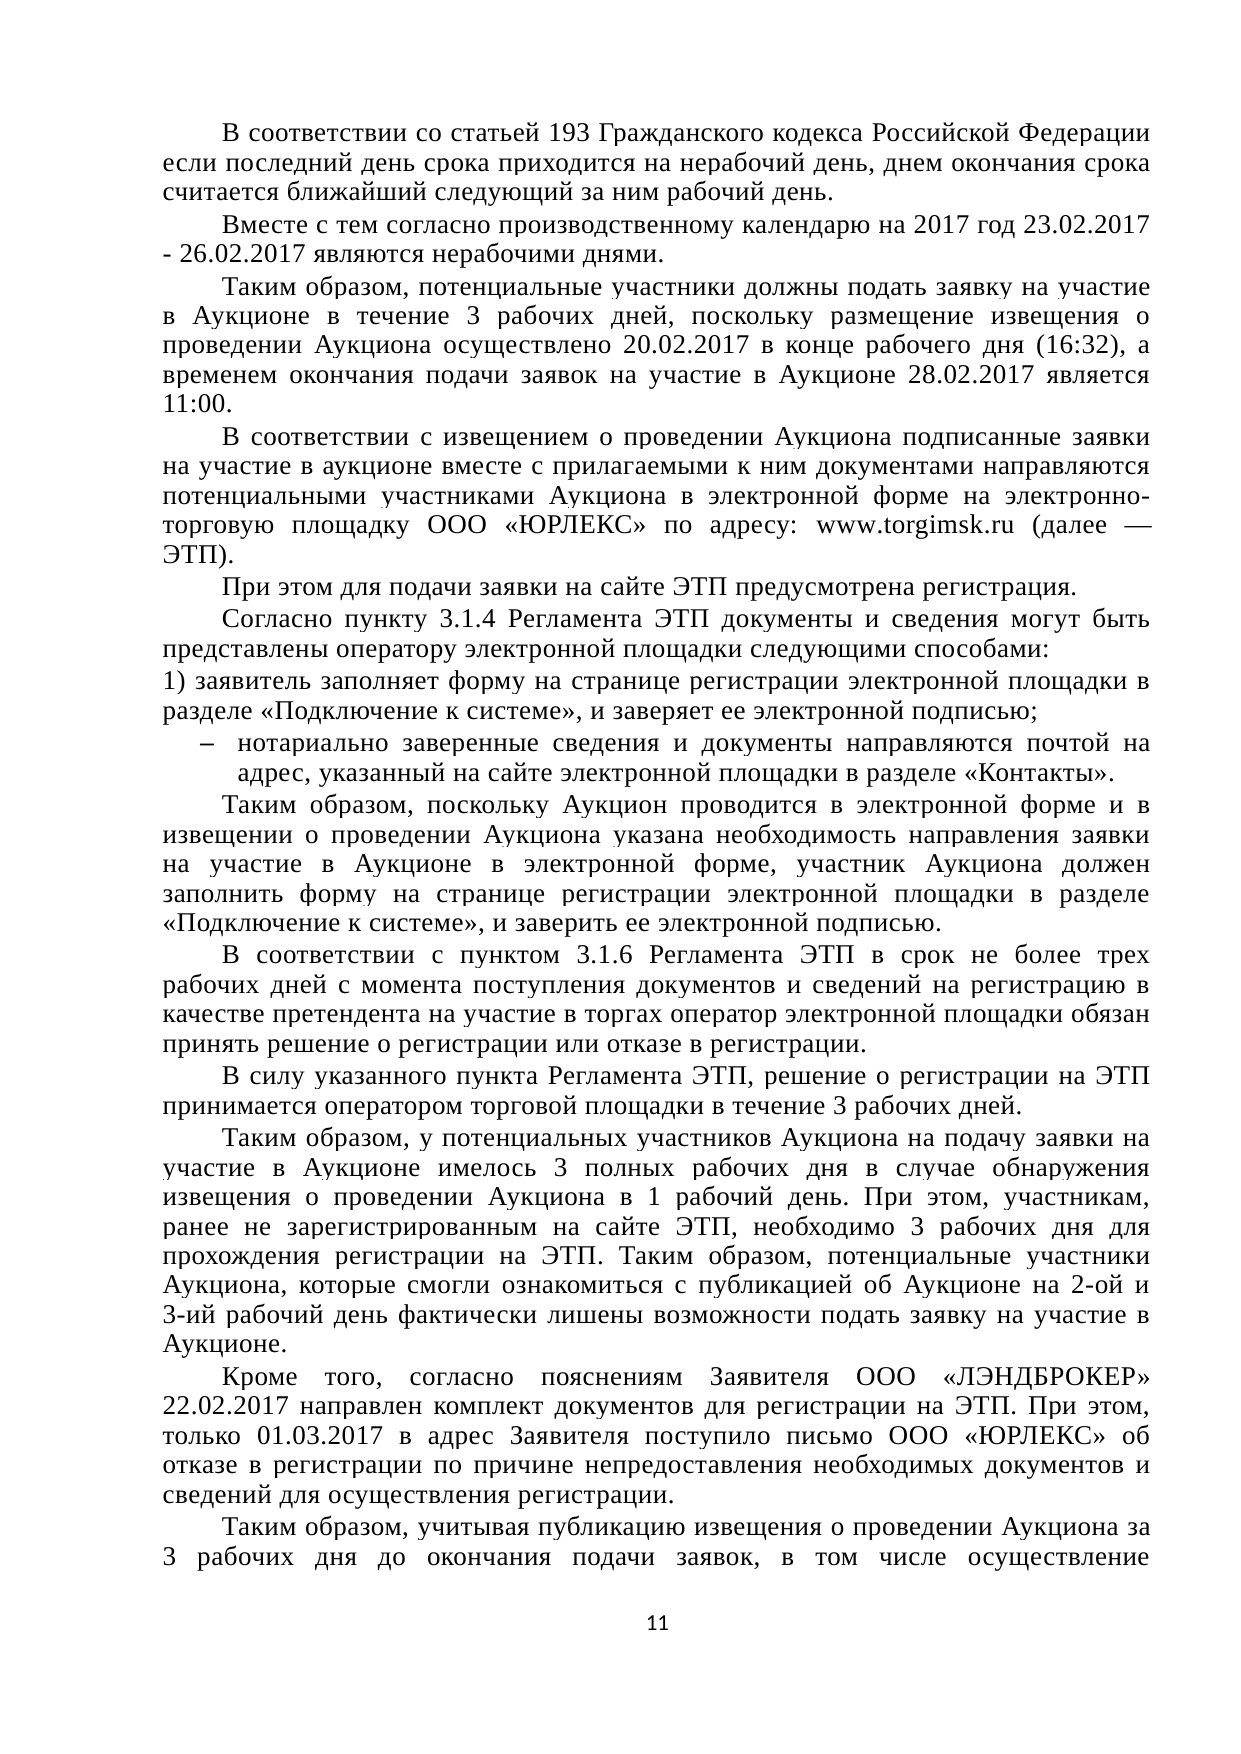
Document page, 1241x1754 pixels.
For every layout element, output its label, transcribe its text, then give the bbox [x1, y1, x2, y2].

list нотариально заверенные сведения и документы направляются почтой на адрес, указанный на сайте электронной площадки в разделе «Контакты». [200, 728, 1152, 787]
text Кроме того, согласно пояснениям Заявителя ООО «ЛЭНДБРОКЕР» 22.02.2017 направлен комплект документов для регистрации на ЭТП. При этом, только 01.03.2017 в адрес Заявителя поступило письмо ООО «ЮРЛЕКС» об отказе в регистрации по причине непредоставления необходимых документов и сведений для осуществления регистрации. [162, 1362, 1152, 1509]
text 1) заявитель заполняет форму на странице регистрации электронной площадки в разделе «Подключение к системе», и заверяет ее электронной подписью; [162, 666, 1152, 725]
text В соответствии со статьей 193 Гражданского кодекса Российской Федерации если последний день срока приходится на нерабочий день, днем окончания срока считается ближайший следующий за ним рабочий день. [162, 118, 1152, 207]
text При этом для подачи заявки на сайте ЭТП предусмотрена регистрация. [162, 572, 1152, 601]
text В силу указанного пункта Регламента ЭТП, решение о регистрации на ЭТП принимается оператором торговой площадки в течение 3 рабочих дней. [162, 1061, 1152, 1120]
text В соответствии с извещением о проведении Аукциона подписанные заявки на участие в аукционе вместе с прилагаемыми к ним документами направляются потенциальными участниками Аукциона в электронной форме на электронно-торговую площадку ООО «ЮРЛЕКС» по адресу: www.torgimsk.ru (далее — ЭТП). [162, 422, 1152, 569]
text В соответствии с пунктом 3.1.6 Регламента ЭТП в срок не более трех рабочих дней с момента поступления документов и сведений на регистрацию в качестве претендента на участие в торгах оператор электронной площадки обязан принять решение о регистрации или отказе в регистрации. [162, 940, 1152, 1058]
text Таким образом, у потенциальных участников Аукциона на подачу заявки на участие в Аукционе имелось 3 полных рабочих дня в случае обнаружения извещения о проведении Аукциона в 1 рабочий день. При этом, участникам, ранее не зарегистрированным на сайте ЭТП, необходимо 3 рабочих дня для прохождения регистрации на ЭТП. Таким образом, потенциальные участники Аукциона, которые смогли ознакомиться с публикацией об Аукционе на 2-ой и 3-ий рабочий день фактически лишены возможности подать заявку на участие в Аукционе. [162, 1123, 1152, 1359]
text Согласно пункту 3.1.4 Регламента ЭТП документы и сведения могут быть представлены оператору электронной площадки следующими способами: [162, 604, 1152, 663]
text Таким образом, поскольку Аукцион проводится в электронной форме и в извещении о проведении Аукциона указана необходимость направления заявки на участие в Аукционе в электронной форме, участник Аукциона должен заполнить форму на странице регистрации электронной площадки в разделе «Подключение к системе», и заверить ее электронной подписью. [162, 790, 1152, 937]
text Таким образом, потенциальные участники должны подать заявку на участие в Аукционе в течение 3 рабочих дней, поскольку размещение извещения о проведении Аукциона осуществлено 20.02.2017 в конце рабочего дня (16:32), а временем окончания подачи заявок на участие в Аукционе 28.02.2017 является 11:00. [162, 271, 1152, 419]
text Вместе с тем согласно производственному календарю на 2017 год 23.02.2017 - 26.02.2017 являются нерабочими днями. [162, 209, 1152, 268]
text Таким образом, учитывая публикацию извещения о проведении Аукциона за 3 рабочих дня до окончания подачи заявок, в том числе осуществление [162, 1512, 1152, 1571]
